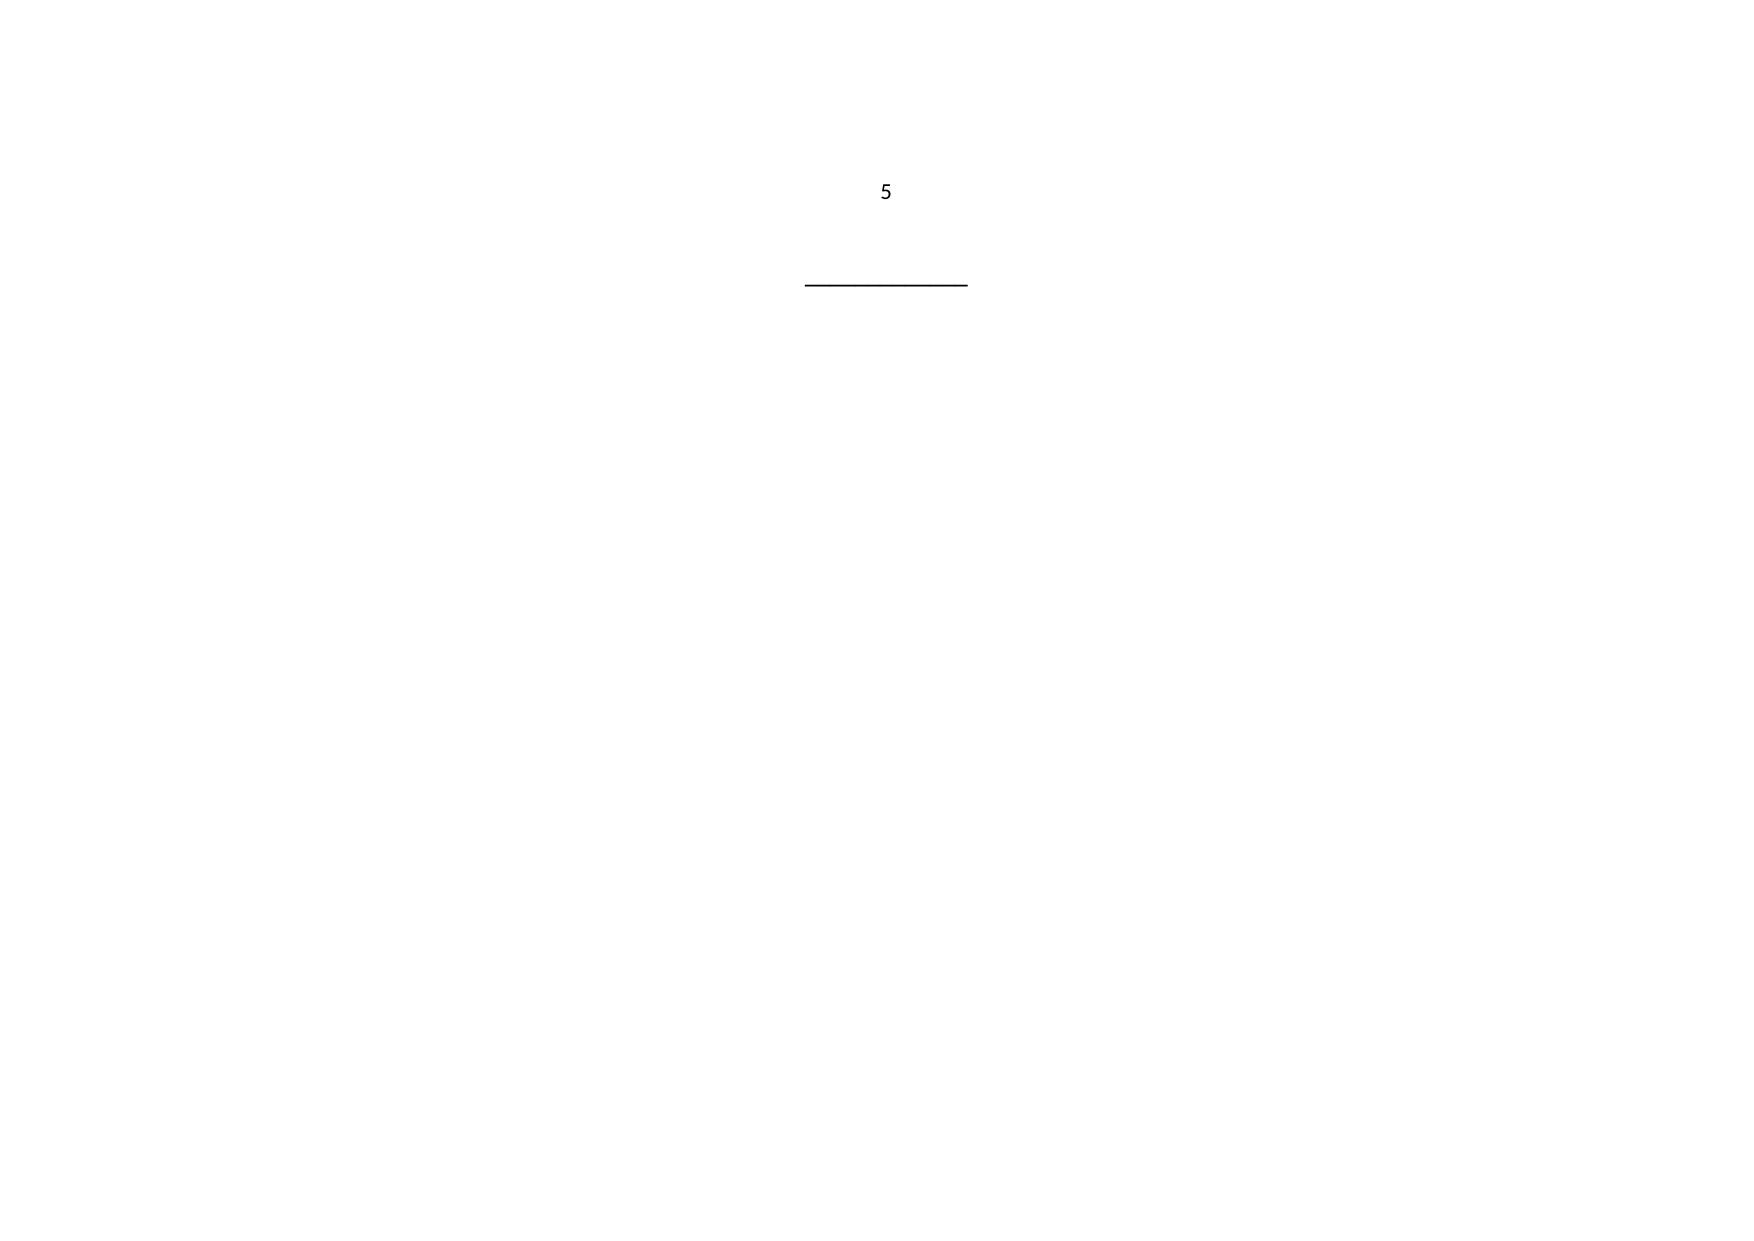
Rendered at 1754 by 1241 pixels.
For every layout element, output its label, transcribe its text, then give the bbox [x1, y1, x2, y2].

text _____________ [103, 260, 1668, 289]
